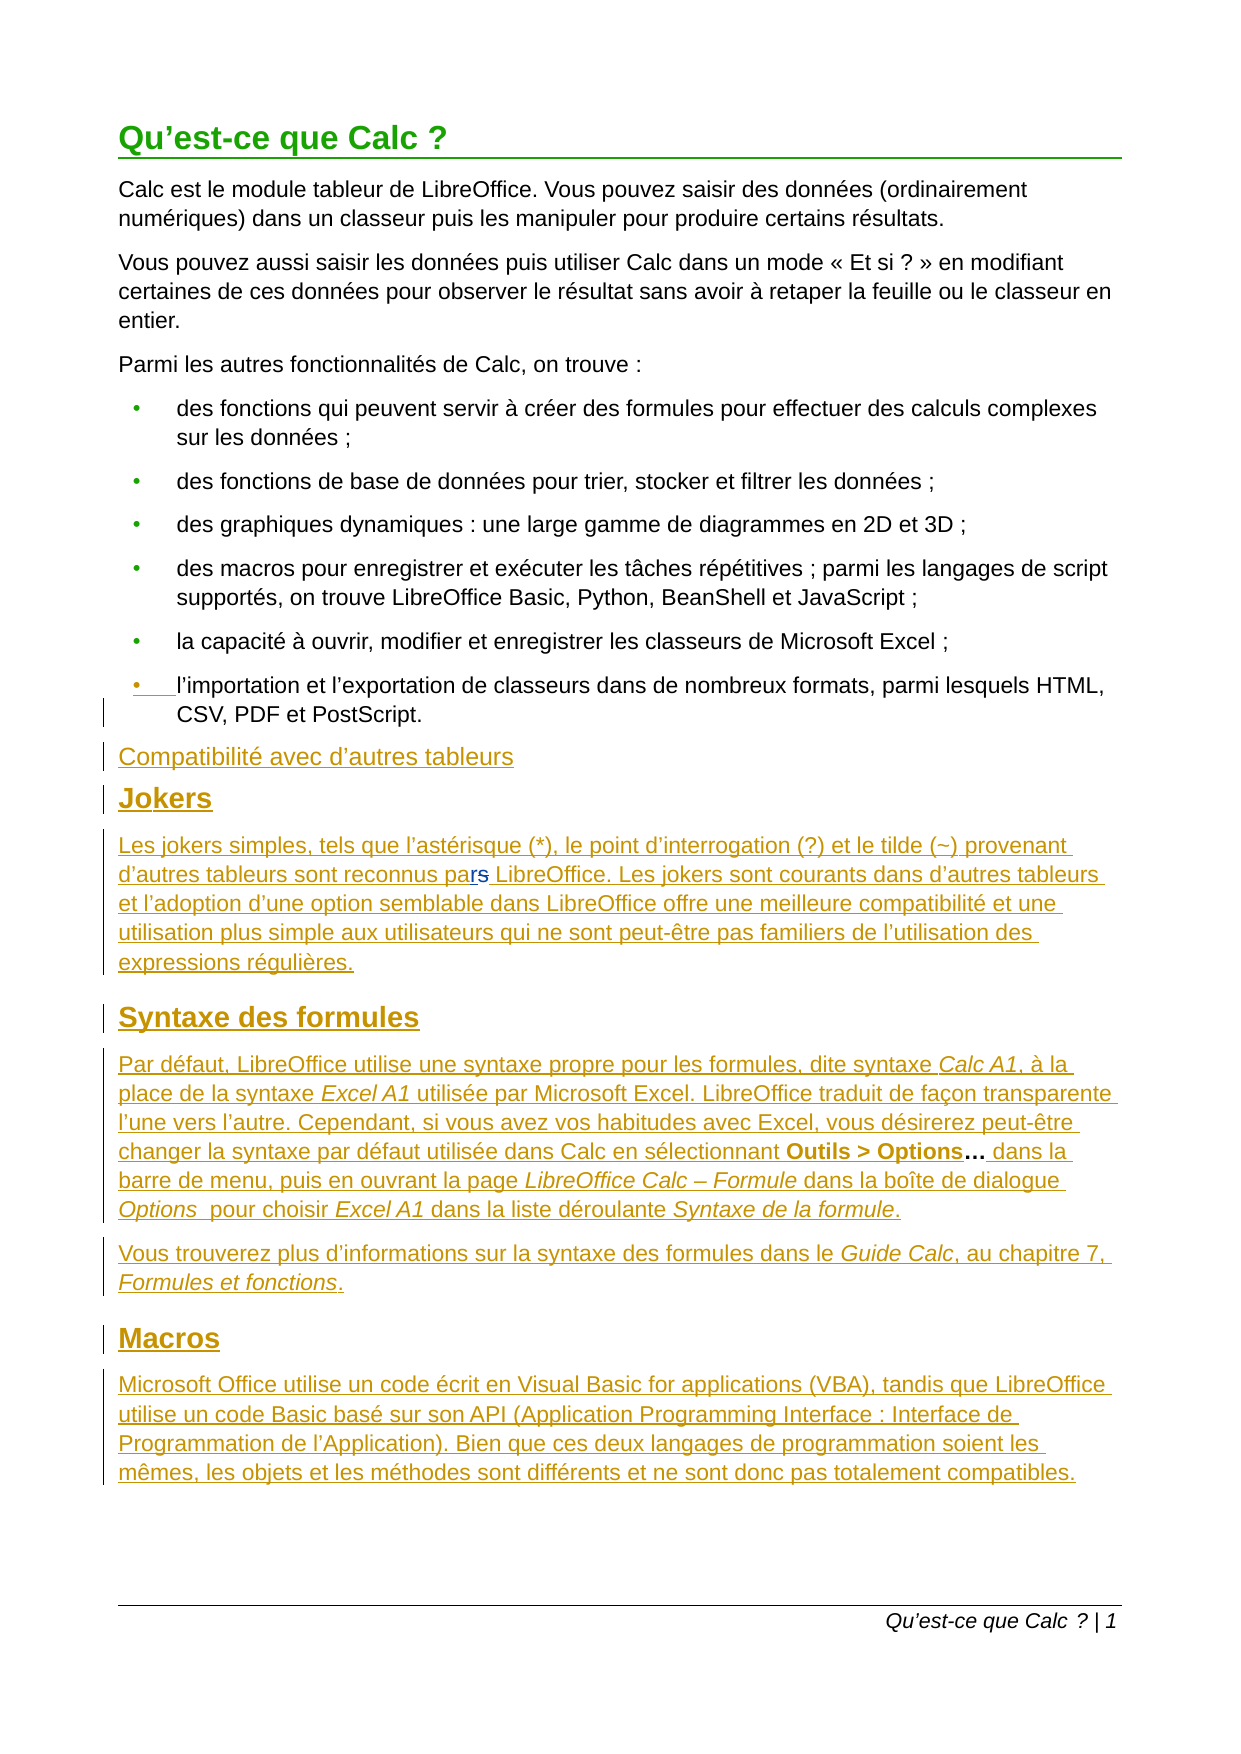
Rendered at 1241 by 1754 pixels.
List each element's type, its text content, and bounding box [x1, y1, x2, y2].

text Vous pouvez aussi saisir les données puis utiliser Calc dans un mode « Et si ? » en modifiant certaines de ces données pour observer le résultat sans avoir à retaper la feuille ou le classeur en entier. [118, 246, 1122, 334]
text Par défaut, LibreOffice utilise une syntaxe propre pour les formules, dite syntaxe Calc A1, à la place de la syntaxe Excel A1 utilisée par Microsoft Excel. LibreOffice traduit de façon transparente l’une vers l’autre. Cependant, si vous avez vos habitudes avec Excel, vous désirerez peut-être changer la syntaxe par défaut utilisée dans Calc en sélectionnant Outils > Options… dans la barre de menu, puis en ouvrant la page LibreOffice Calc – Formule dans la boîte de dialogue Options pour choisir Excel A1 dans la liste déroulante Syntaxe de la formule. [118, 1048, 1122, 1223]
text Vous trouverez plus d’informations sur la syntaxe des formules dans le Guide Calc, au chapitre 7, Formules et fonctions. [118, 1237, 1122, 1296]
text Parmi les autres fonctionnalités de Calc, on trouve : [118, 348, 1122, 377]
text Microsoft Office utilise un code écrit en Visual Basic for applications (VBA), tandis que LibreOffice utilise un code Basic basé sur son API (Application Programming Interface : Interface de Programmation de l’Application). Bien que ces deux langages de programmation soient les mêmes, les objets et les méthodes sont différents et ne sont donc pas totalement compatibles. [118, 1369, 1122, 1485]
list des macros pour enregistrer et exécuter les tâches répétitives ; parmi les langages de script supportés, on trouve LibreOffice Basic, Python, BeanShell et JavaScript ; [133, 552, 1122, 611]
list des graphiques dynamiques : une large gamme de diagrammes en 2D et 3D ; [133, 509, 1122, 538]
list l’importation et l’exportation de classeurs dans de nombreux formats, parmi lesquels HTML, CSV, PDF et PostScript. [133, 669, 1122, 727]
list des fonctions qui peuvent servir à créer des formules pour effectuer des calculs complexes sur les données ; [133, 392, 1122, 450]
subtitle Jokers [118, 785, 1122, 814]
subtitle Syntaxe des formules [118, 1004, 1122, 1033]
list la capacité à ouvrir, modifier et enregistrer les classeurs de Microsoft Excel ; [133, 625, 1122, 654]
subtitle Qu’est-ce que Calc ? [118, 118, 1122, 157]
text Compatibilité avec d’autres tableurs [118, 742, 1122, 771]
text Calc est le module tableur de LibreOffice. Vous pouvez saisir des données (ordinairement numériques) dans un classeur puis les manipuler pour produire certains résultats. [118, 173, 1122, 232]
text Les jokers simples, tels que l’astérisque (*), le point d’interrogation (?) et le tilde (~) provenant d’autres tableurs sont reconnus par LibreOffice. Les jokers sont courants dans d’autres tableurs et l’adoption d’une option semblable dans LibreOffice offre une meilleure compatibilité et une utilisation plus simple aux utilisateurs qui ne sont peut-être pas familiers de l’utilisation des expressions régulières. [118, 829, 1122, 975]
list des fonctions de base de données pour trier, stocker et filtrer les données ; [133, 465, 1122, 494]
subtitle Macros [118, 1325, 1122, 1354]
